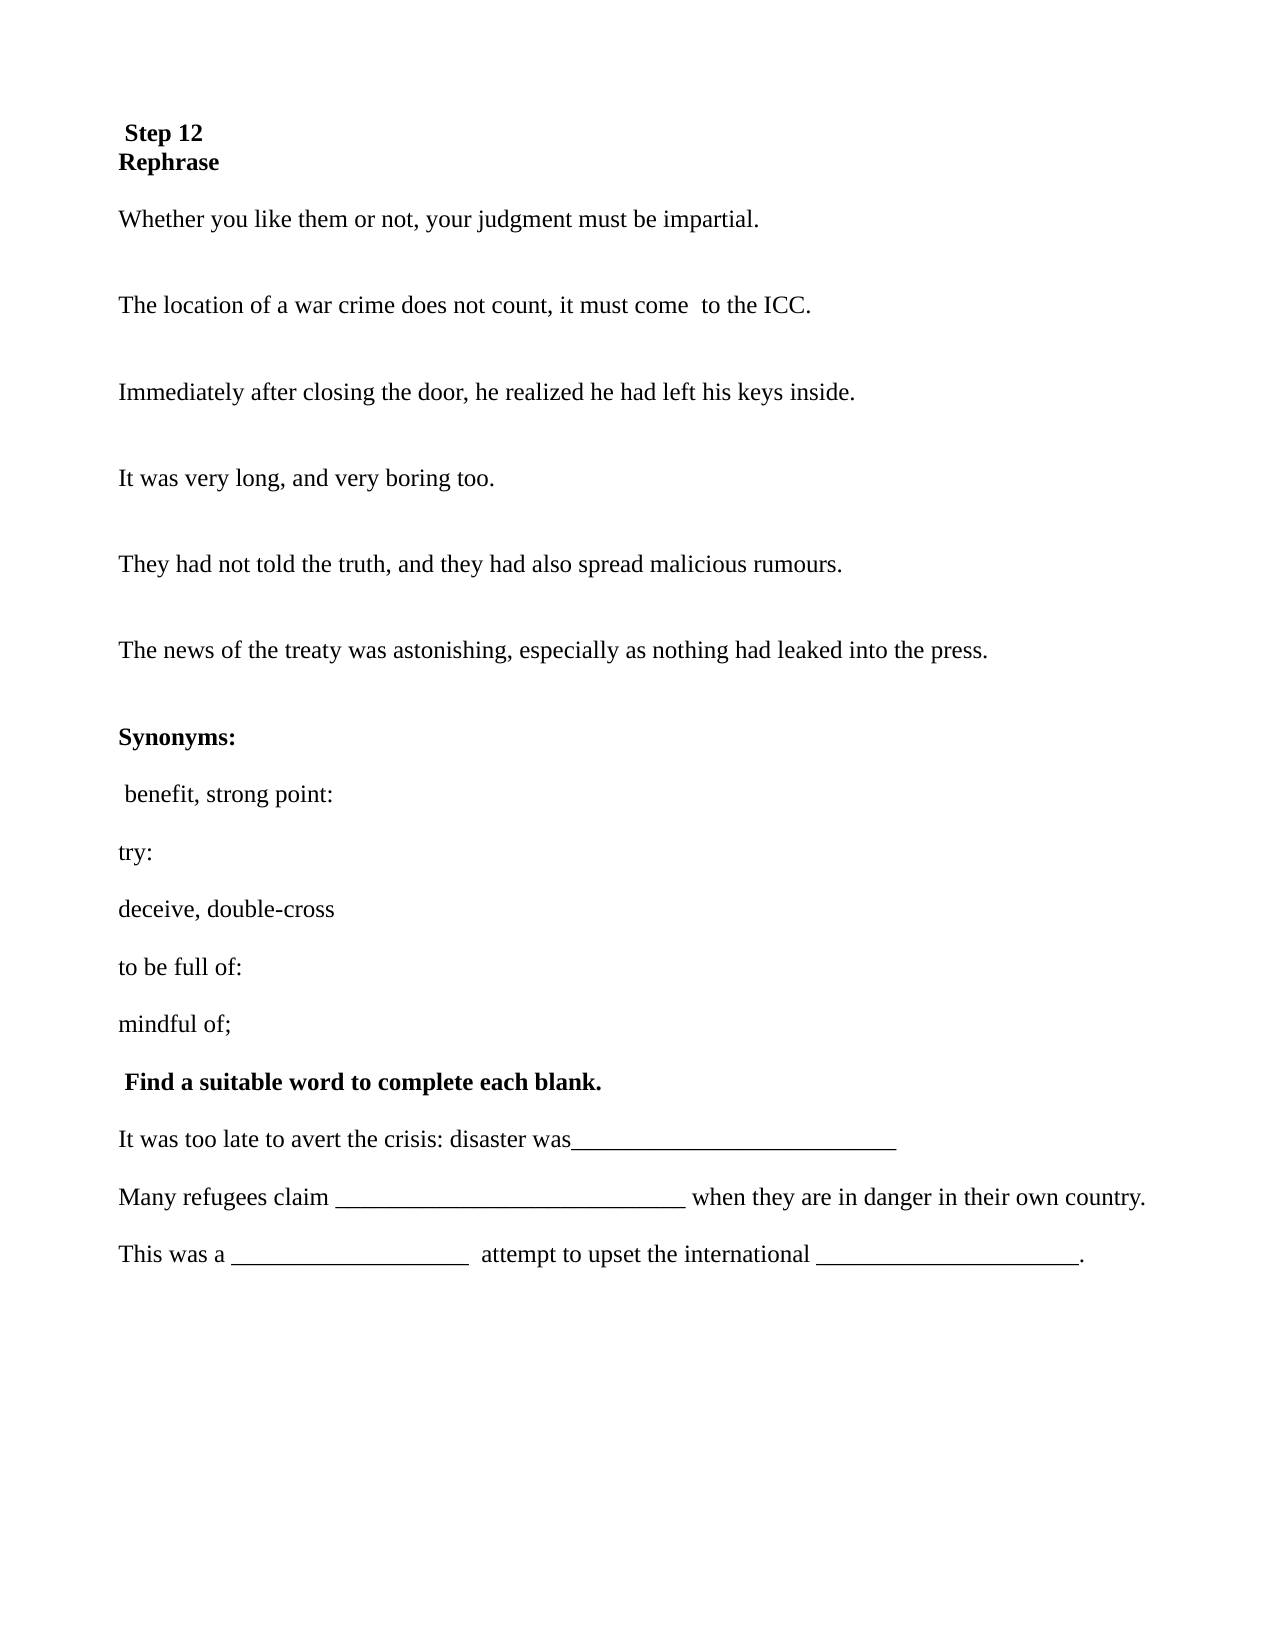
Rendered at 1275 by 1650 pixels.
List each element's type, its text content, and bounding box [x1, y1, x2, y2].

text The location of a war crime does not count, it must come to the ICC. [118, 291, 1157, 319]
text It was very long, and very boring too. [118, 463, 1157, 492]
text Immediately after closing the door, he realized he had left his keys inside. [118, 377, 1157, 406]
text The news of the treaty was astonishing, especially as nothing had leaked into the press. [118, 636, 1157, 664]
text Synonyms: [118, 722, 1157, 751]
text Find a suitable word to complete each blank. [118, 1067, 1157, 1096]
text to be full of: [118, 952, 1157, 981]
text try: [118, 837, 1157, 866]
text Many refugees claim ____________________________ when they are in danger in their own country. [118, 1182, 1157, 1211]
text Rephrase [118, 147, 1157, 176]
text deceive, double-cross [118, 894, 1157, 923]
text Step 12 [118, 118, 1157, 147]
text It was too late to avert the crisis: disaster was__________________________ [118, 1124, 1157, 1153]
text This was a ___________________ attempt to upset the international _____________________. [118, 1239, 1157, 1268]
text They had not told the truth, and they had also spread malicious rumours. [118, 549, 1157, 578]
text mindful of; [118, 1009, 1157, 1038]
text benefit, strong point: [118, 779, 1157, 808]
text Whether you like them or not, your judgment must be impartial. [118, 204, 1157, 233]
